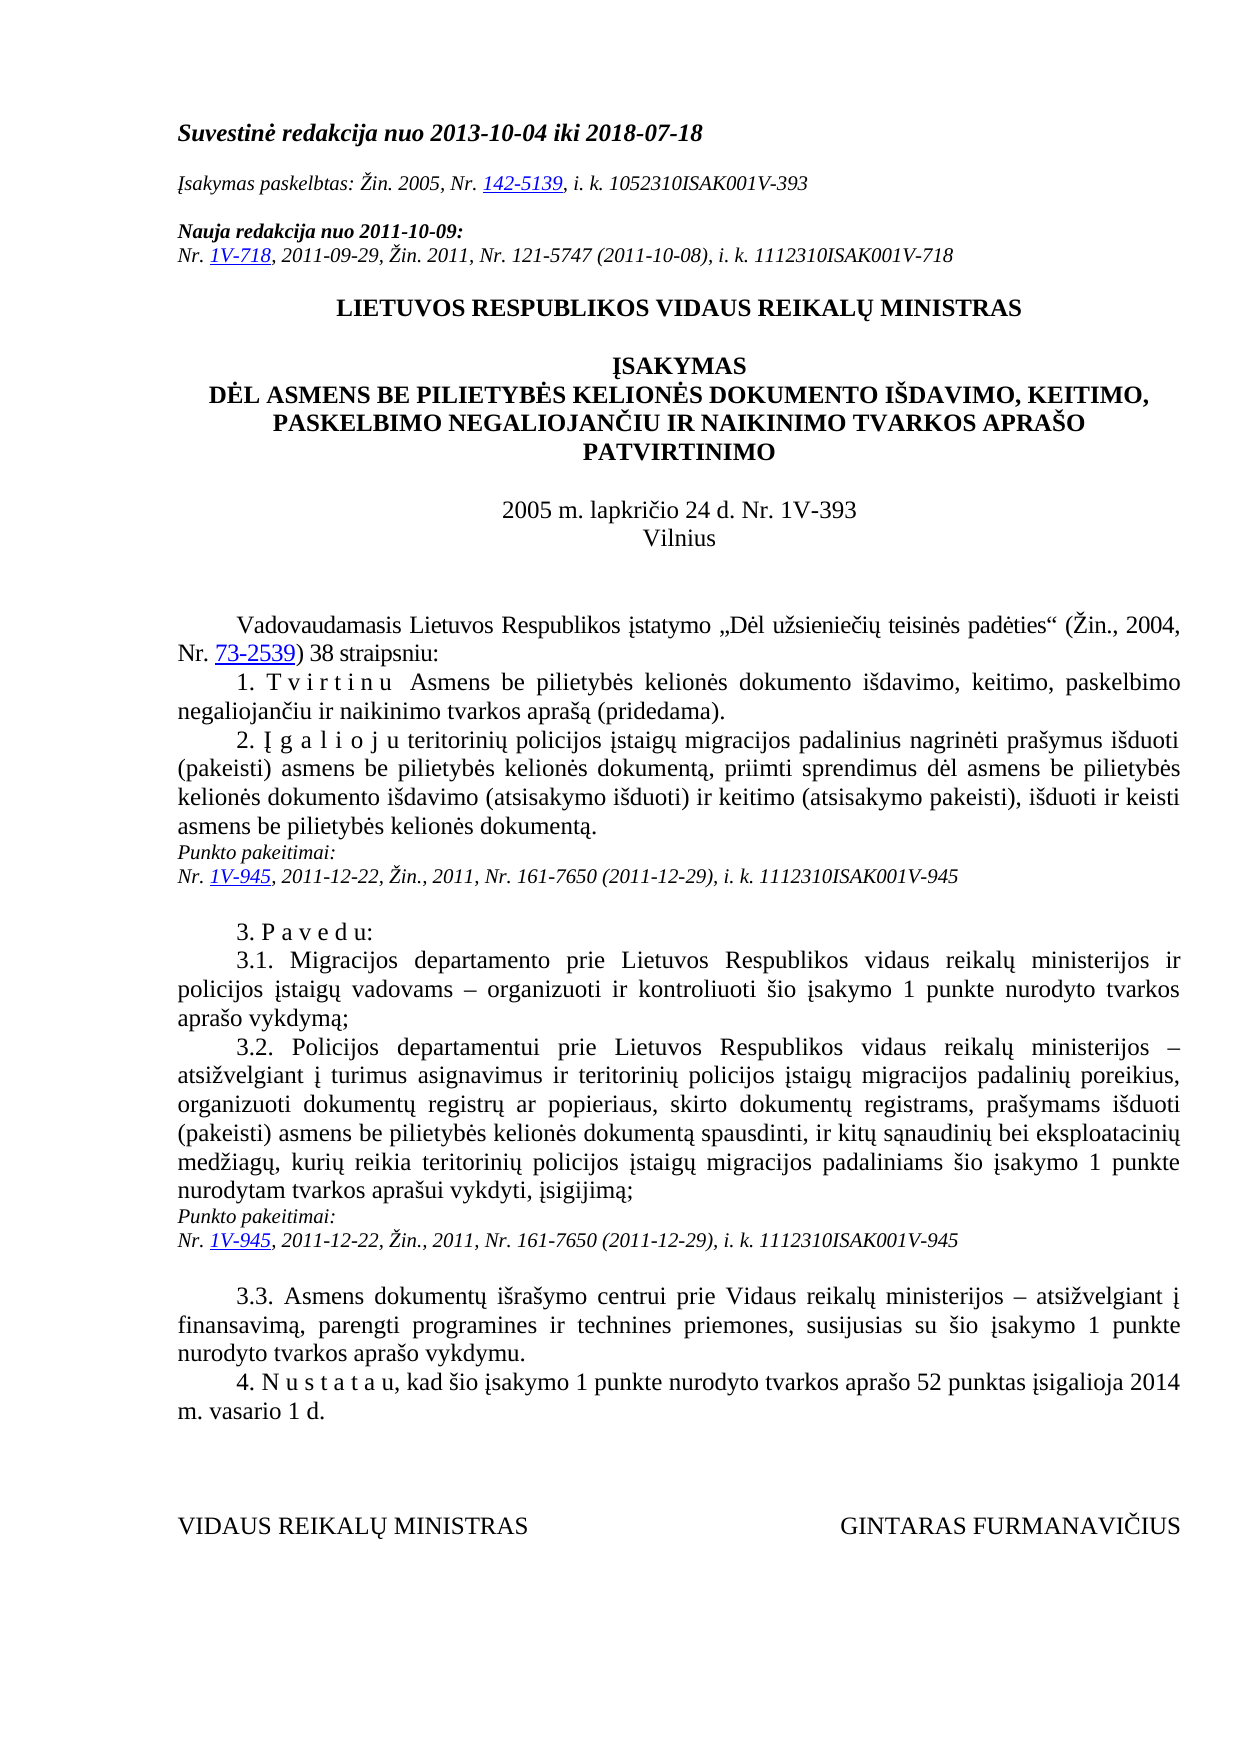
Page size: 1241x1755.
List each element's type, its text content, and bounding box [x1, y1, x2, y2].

text 3.1. Migracijos departamento prie Lietuvos Respublikos vidaus reikalų ministerijos ir policijos įstaigų vadovams – organizuoti ir kontroliuoti šio įsakymo 1 punkte nurodyto tvarkos aprašo vykdymą; [177, 945, 1181, 1032]
text ĮSAKYMAS [177, 351, 1181, 380]
text Nr. 1V-718, 2011-09-29, Žin. 2011, Nr. 121-5747 (2011-10-08), i. k. 1112310ISAK001V-718 [177, 243, 1181, 267]
text 3. Pavedu: [177, 917, 1181, 945]
text 3.3. Asmens dokumentų išrašymo centrui prie Vidaus reikalų ministerijos – atsižvelgiant į finansavimą, parengti programines ir technines priemones, susijusias su šio įsakymo 1 punkte nurodyto tvarkos aprašo vykdymu. [177, 1281, 1181, 1367]
text 2. Į g a l i o j u teritorinių policijos įstaigų migracijos padalinius nagrinėti prašymus išduoti (pakeisti) asmens be pilietybės kelionės dokumentą, priimti sprendimus dėl asmens be pilietybės kelionės dokumento išdavimo (atsisakymo išduoti) ir keitimo (atsisakymo pakeisti), išduoti ir keisti asmens be pilietybės kelionės dokumentą. [177, 725, 1181, 840]
text DĖL ASMENS BE PILIETYBĖS KELIONĖS DOKUMENTO IŠDAVIMO, KEITIMO, paskelbimo negaliojančiu ir naikinimo tvarkos aprašo PATVIRTINIMO [177, 380, 1181, 466]
text Įsakymas paskelbtas: Žin. 2005, Nr. 142-5139, i. k. 1052310ISAK001V-393 [177, 171, 1181, 195]
text 2005 m. lapkričio 24 d. Nr. 1V-393 [177, 495, 1181, 523]
text VIDAUS REIKALŲ MINISTRAS GINTARAS FURMANAVIČIUS [177, 1511, 1181, 1540]
text Nr. 1V-945, 2011-12-22, Žin., 2011, Nr. 161-7650 (2011-12-29), i. k. 1112310ISAK001V-945 [177, 864, 1181, 888]
text LIETUVOS RESPUBLIKOS VIDAUS REIKALŲ MINISTRAS [177, 293, 1181, 322]
text Vilnius [177, 523, 1181, 552]
text Punkto pakeitimai: [177, 840, 1181, 864]
text 3.2. Policijos departamentui prie Lietuvos Respublikos vidaus reikalų ministerijos – atsižvelgiant į turimus asignavimus ir teritorinių policijos įstaigų migracijos padalinių poreikius, organizuoti dokumentų registrų ar popieriaus, skirto dokumentų registrams, prašymams išduoti (pakeisti) asmens be pilietybės kelionės dokumentą spausdinti, ir kitų sąnaudinių bei eksploatacinių medžiagų, kurių reikia teritorinių policijos įstaigų migracijos padaliniams šio įsakymo 1 punkte nurodytam tvarkos aprašui vykdyti, įsigijimą; [177, 1032, 1181, 1204]
text 4. Nustatau, kad šio įsakymo 1 punkte nurodyto tvarkos aprašo 52 punktas įsigalioja 2014 m. vasario 1 d. [177, 1367, 1181, 1425]
text Nauja redakcija nuo 2011-10-09: [177, 219, 1181, 243]
text Nr. 1V-945, 2011-12-22, Žin., 2011, Nr. 161-7650 (2011-12-29), i. k. 1112310ISAK001V-945 [177, 1228, 1181, 1252]
text 1. Tvirtinu Asmens be pilietybės kelionės dokumento išdavimo, keitimo, paskelbimo negaliojančiu ir naikinimo tvarkos aprašą (pridedama). [177, 667, 1181, 725]
text Punkto pakeitimai: [177, 1204, 1181, 1228]
text Vadovaudamasis Lietuvos Respublikos įstatymo „Dėl užsieniečių teisinės padėties“ (Žin., 2004, Nr. 73-2539) 38 straipsniu: [177, 610, 1181, 667]
text Suvestinė redakcija nuo 2013-10-04 iki 2018-07-18 [177, 118, 1181, 147]
